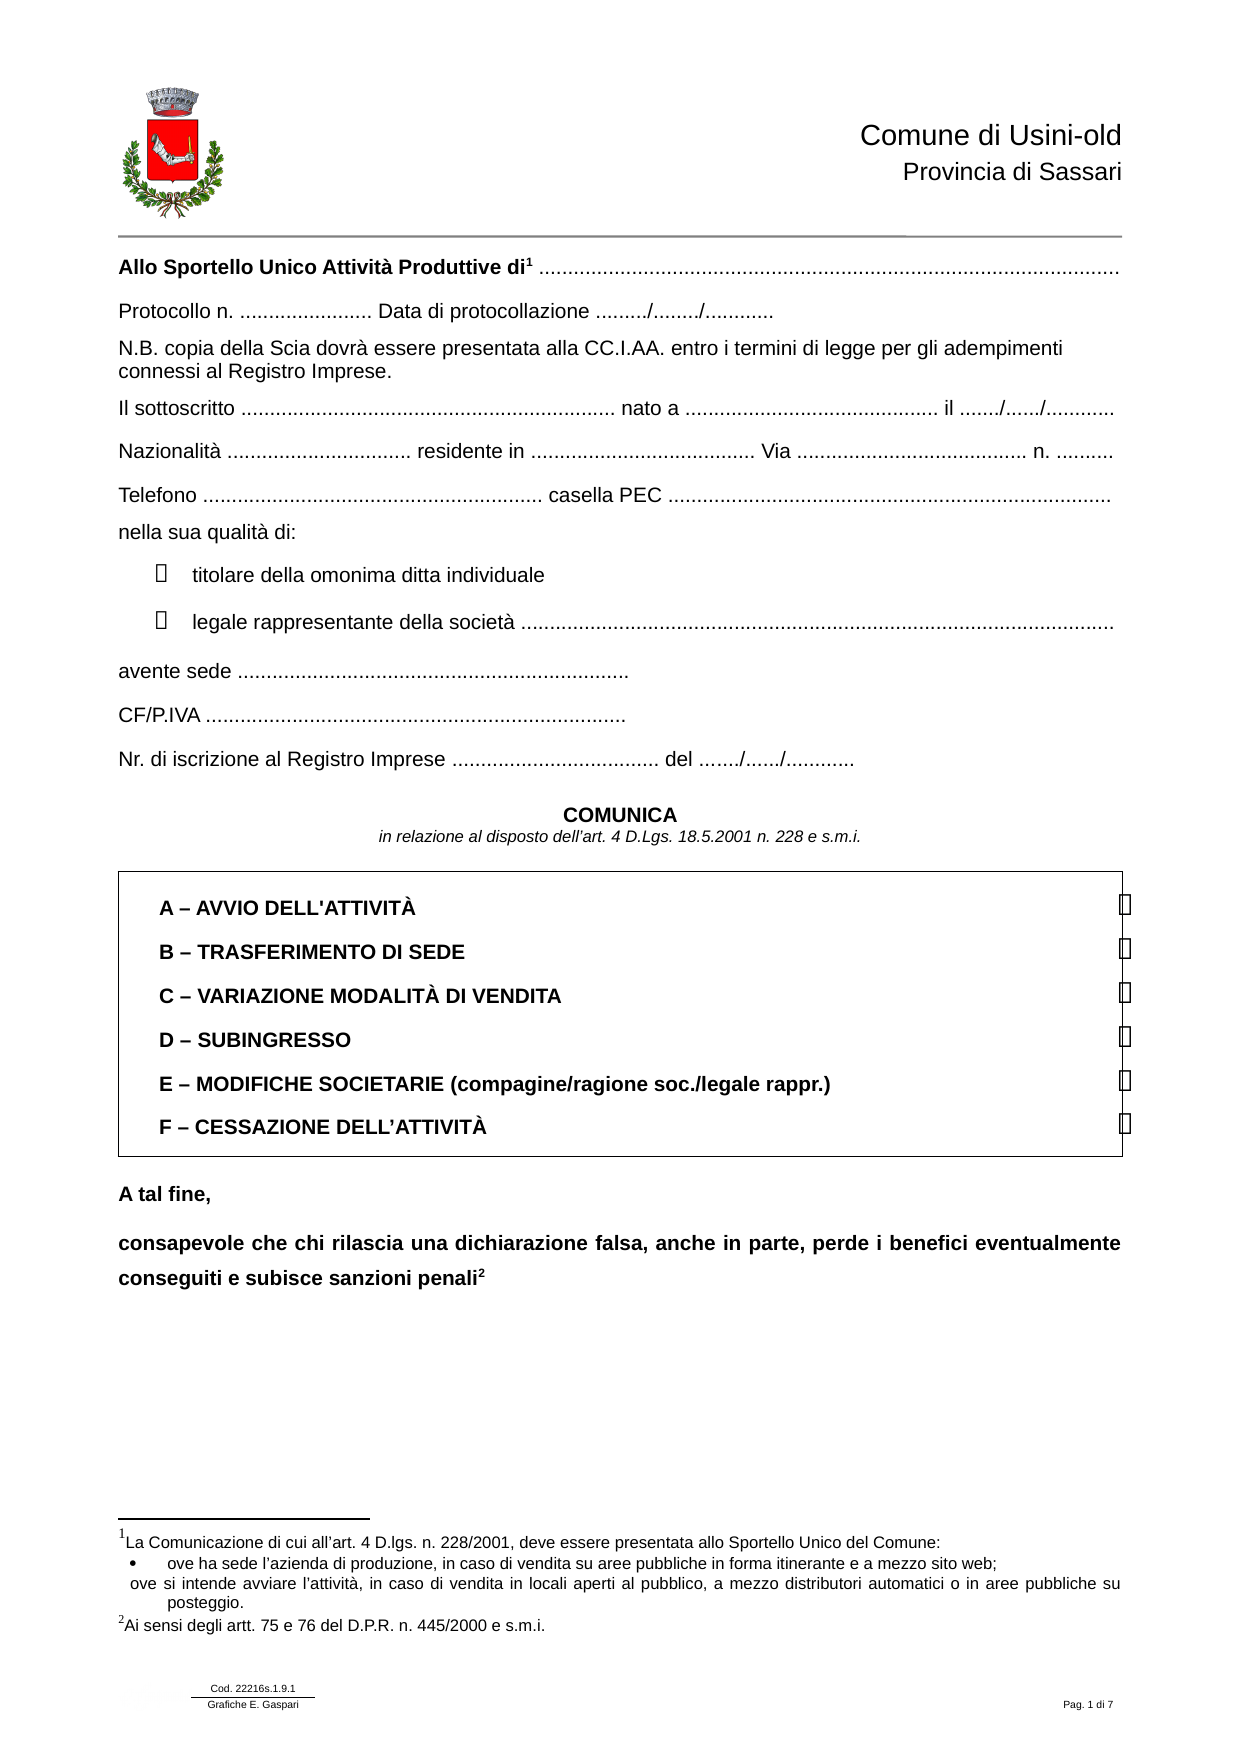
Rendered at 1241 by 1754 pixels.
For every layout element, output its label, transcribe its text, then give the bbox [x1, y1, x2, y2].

text  titolare della omonima ditta individuale [153, 556, 1122, 590]
text Ai sensi degli artt. 75 e 76 del D.P.R. n. 445/2000 e s.m.i. [118, 1612, 1122, 1636]
text Allo Sportello Unico Attività Produttive di [118, 255, 1122, 279]
text Nr. di iscrizione al Registro Imprese .................................... del ......./....../............ [118, 747, 1122, 771]
table_header A – AVVIO DELL'ATTIVITÀ  B – TRASFERIMENTO DI SEDE  C – VARIAZIONE MODALITÀ DI VENDITA  D – SUBINGRESSO  E – MODIFICHE SOCIETARIE (compagine/ragione soc./legale rappr.)  F – CESSAZIONE DELL’ATTIVITÀ  [119, 872, 1122, 1156]
text avente sede .................................................................... [118, 659, 1122, 683]
text consapevole che chi rilascia una dichiarazione falsa, anche in parte, perde i benefici eventualmente conseguiti e subisce sanzioni penali [118, 1230, 1122, 1290]
text Protocollo n. ....................... Data di protocollazione ........./......../............ [118, 299, 1122, 323]
text COMUNICA [118, 803, 1122, 827]
text in relazione al disposto dell’art. 4 D.Lgs. 18.5.2001 n. 228 e s.m.i. [118, 827, 1122, 846]
text La Comunicazione di cui all’art. 4 D.lgs. n. 228/2001, deve essere presentata allo Sportello Unico del Comune: [118, 1525, 1122, 1554]
text A tal fine, [118, 1182, 1122, 1206]
text Il sottoscritto ................................................................. nato a ............................................ il ......./....../............ [118, 396, 1122, 420]
text Telefono ........................................................... casella PEC ............................................................................. [118, 483, 1122, 507]
text Provincia di Sassari [224, 157, 1122, 185]
text Comune di Usini-old [224, 118, 1122, 152]
text  legale rappresentante della società ....................................................................................................... [153, 602, 1122, 637]
text CF/P.IVA ......................................................................... [118, 703, 1122, 727]
text ove si intende avviare l’attività, in caso di vendita in locali aperti al pubblico, a mezzo distributori automatici o in aree pubbliche su posteggio. [130, 1573, 1122, 1612]
text nella sua qualità di: [118, 519, 1122, 543]
picture [122, 87, 224, 219]
text Nazionalità ................................ residente in ....................................... Via ........................................ n. .......... [118, 439, 1122, 463]
text N.B. copia della Scia dovrà essere presentata alla CC.I.AA. entro i termini di legge per gli adempimenti connessi al Registro Imprese. [118, 335, 1122, 383]
list ove ha sede l’azienda di produzione, in caso di vendita su aree pubbliche in forma itinerante e a mezzo sito web; [130, 1554, 1122, 1573]
